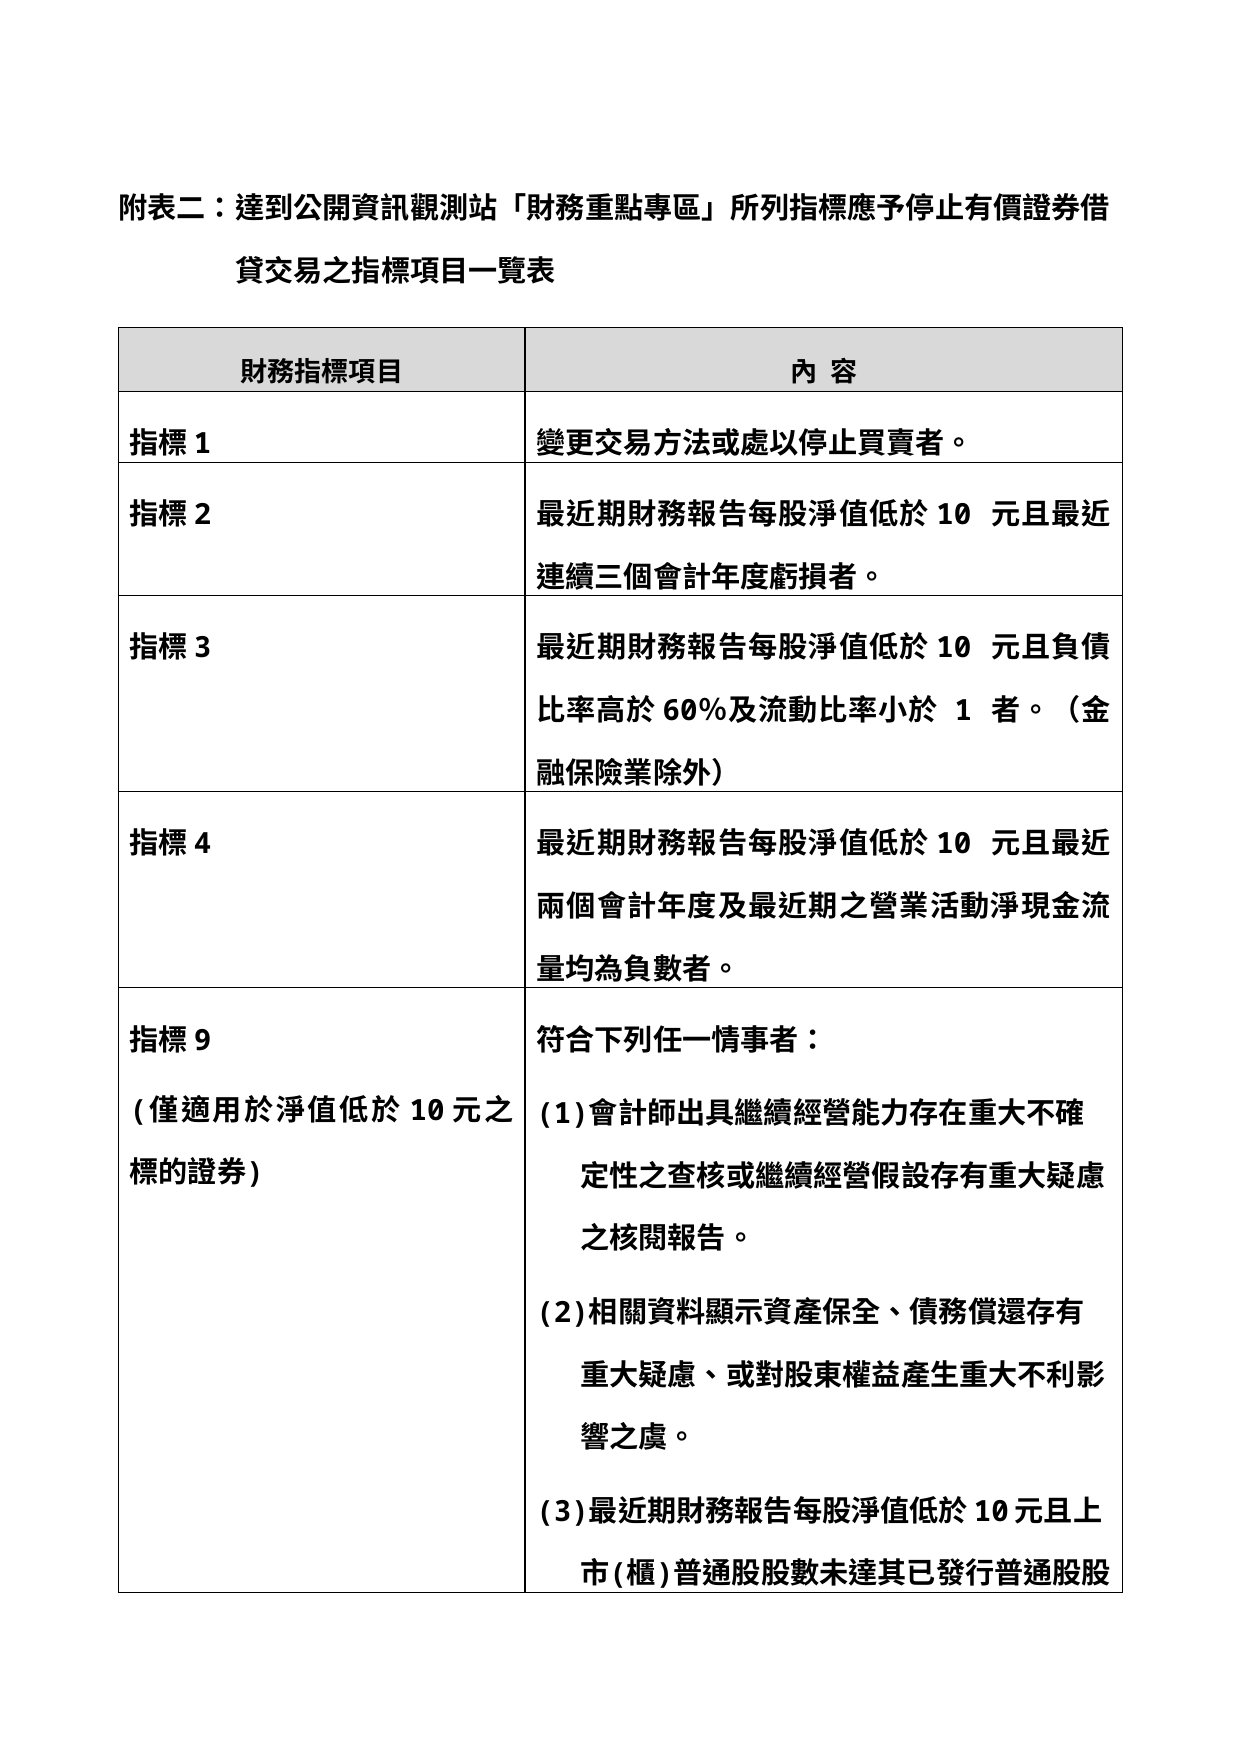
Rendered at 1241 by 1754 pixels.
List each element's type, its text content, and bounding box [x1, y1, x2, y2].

table_cell 變更交易方法或處以停止買賣者。 [526, 392, 1122, 462]
table_cell 最近期財務報告每股淨值低於10 元且負債比率高於60％及流動比率小於 1 者。（金融保險業除外） [526, 596, 1122, 791]
table_cell 最近期財務報告每股淨值低於10 元且最近連續三個會計年度虧損者。 [526, 463, 1122, 595]
table_cell 指標3 [119, 596, 524, 791]
table_cell 指標4 [119, 792, 524, 987]
table_cell 指標1 [119, 392, 524, 462]
text 附表二：達到公開資訊觀測站「財務重點專區」所列指標應予停止有價證券借貸交易之指標項目一覽表 [118, 164, 1122, 289]
table_header 財務指標項目 [119, 328, 524, 391]
table_cell 符合下列任一情事者： (1)會計師出具繼續經營能力存在重大不確定性之查核或繼續經營假設存有重大疑慮之核閱報告。 (2)相關資料顯示資產保全、債務償還存有重大疑慮、或對股東權益產生重大不利影響之虞。 (3)最近期財務報告每股淨值低於10元且上市(櫃)普通股股數未達其已發行普通股股 [526, 988, 1122, 1592]
table_cell 最近期財務報告每股淨值低於10 元且最近兩個會計年度及最近期之營業活動淨現金流量均為負數者。 [526, 792, 1122, 987]
table_cell 指標9 (僅適用於淨值低於10元之標的證券) [119, 988, 524, 1592]
table_header 內 容 [526, 328, 1122, 391]
table_cell 指標2 [119, 463, 524, 595]
